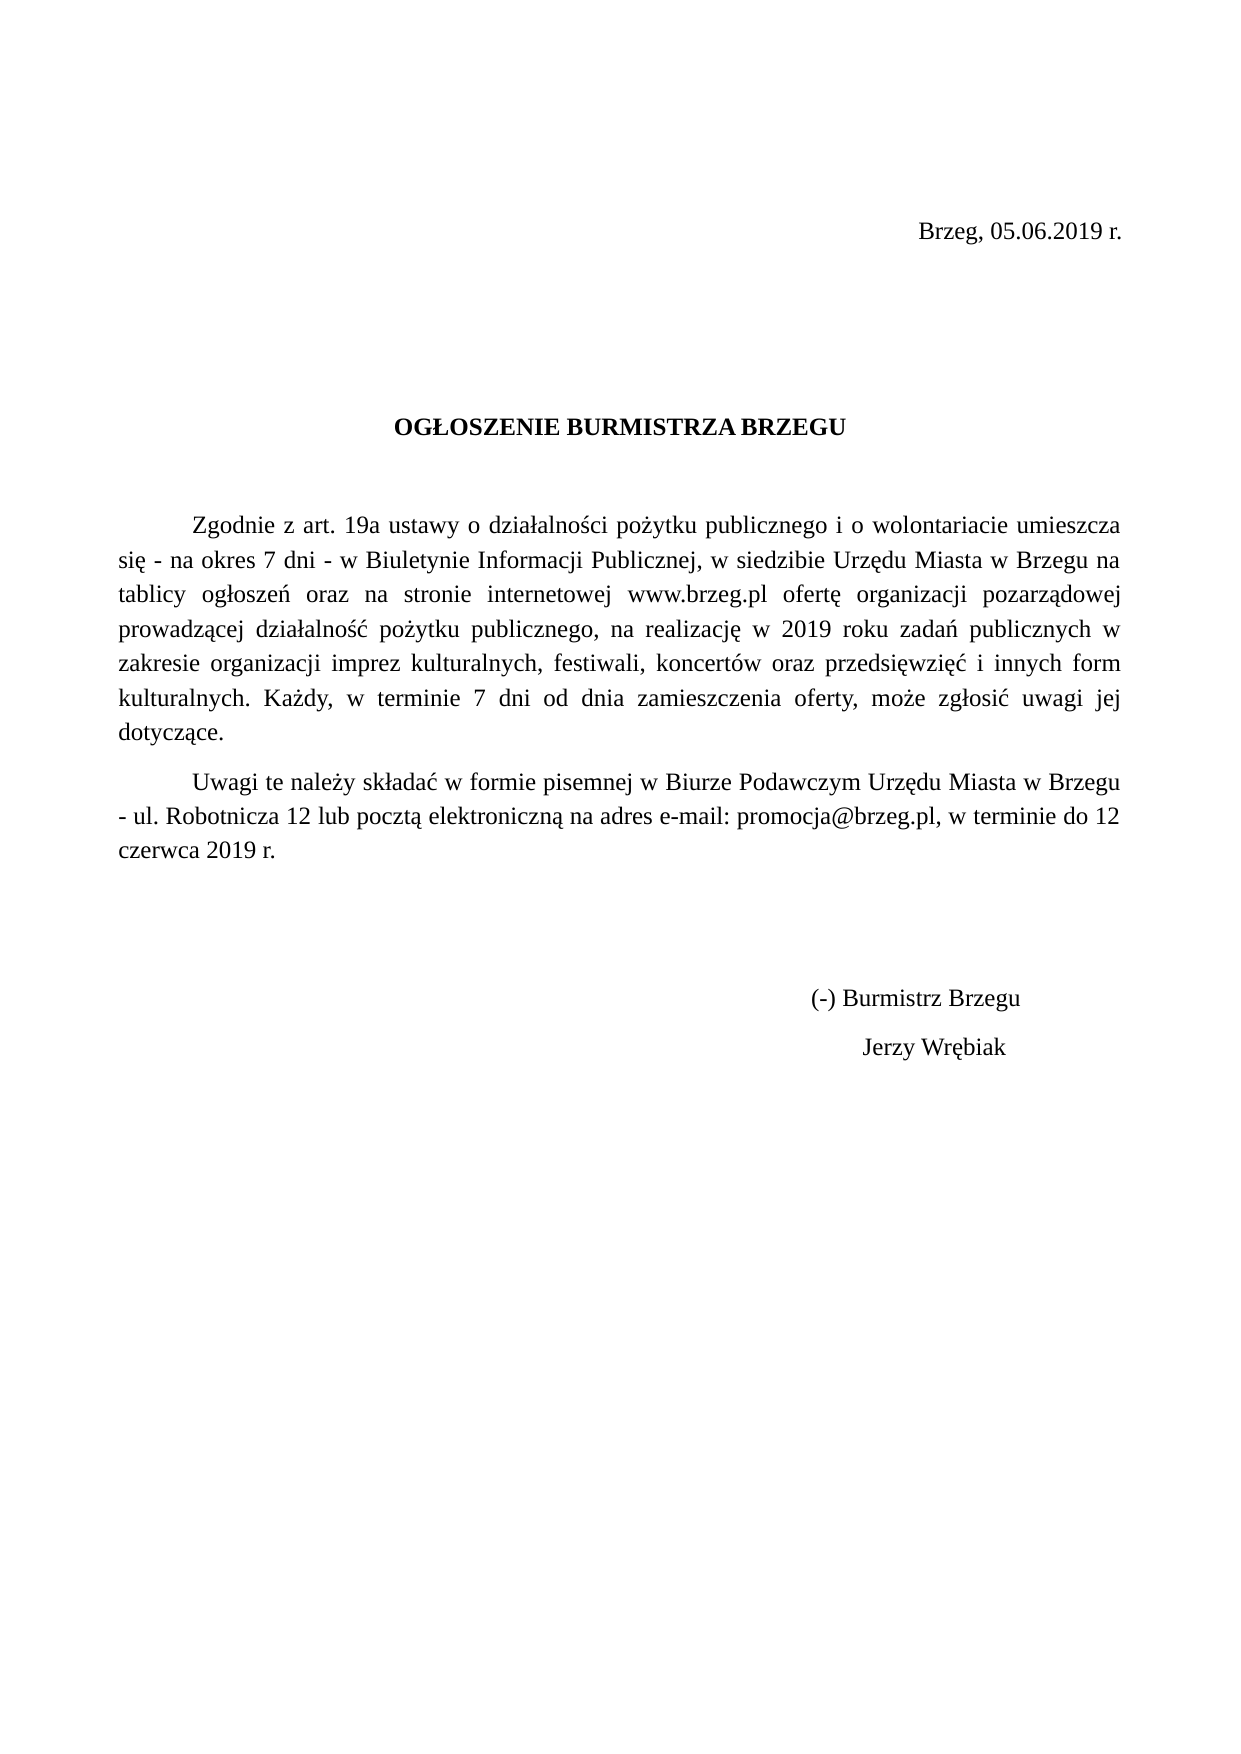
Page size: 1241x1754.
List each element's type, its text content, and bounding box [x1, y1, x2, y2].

text OGŁOSZENIE BURMISTRZA BRZEGU [118, 412, 1122, 441]
text Zgodnie z art. 19a ustawy o działalności pożytku publicznego i o wolontariacie umieszcza się - na okres 7 dni - w Biuletynie Informacji Publicznej, w siedzibie Urzędu Miasta w Brzegu na tablicy ogłoszeń oraz na stronie internetowej www.brzeg.pl ofertę organizacji pozarządowej prowadzącej działalność pożytku publicznego, na realizację w 2019 roku zadań publicznych w zakresie organizacji imprez kulturalnych, festiwali, koncertów oraz przedsięwzięć i innych form kulturalnych. Każdy, w terminie 7 dni od dnia zamieszczenia oferty, może zgłosić uwagi jej dotyczące. [118, 511, 1122, 746]
text Jerzy Wrębiak [118, 1032, 1122, 1061]
text (-) Burmistrz Brzegu [118, 983, 1122, 1011]
text Uwagi te należy składać w formie pisemnej w Biurze Podawczym Urzędu Miasta w Brzegu - ul. Robotnicza 12 lub pocztą elektroniczną na adres e-mail: promocja@brzeg.pl, w terminie do 12 czerwca 2019 r. [118, 767, 1122, 864]
text Brzeg, 05.06.2019 r. [118, 216, 1122, 245]
